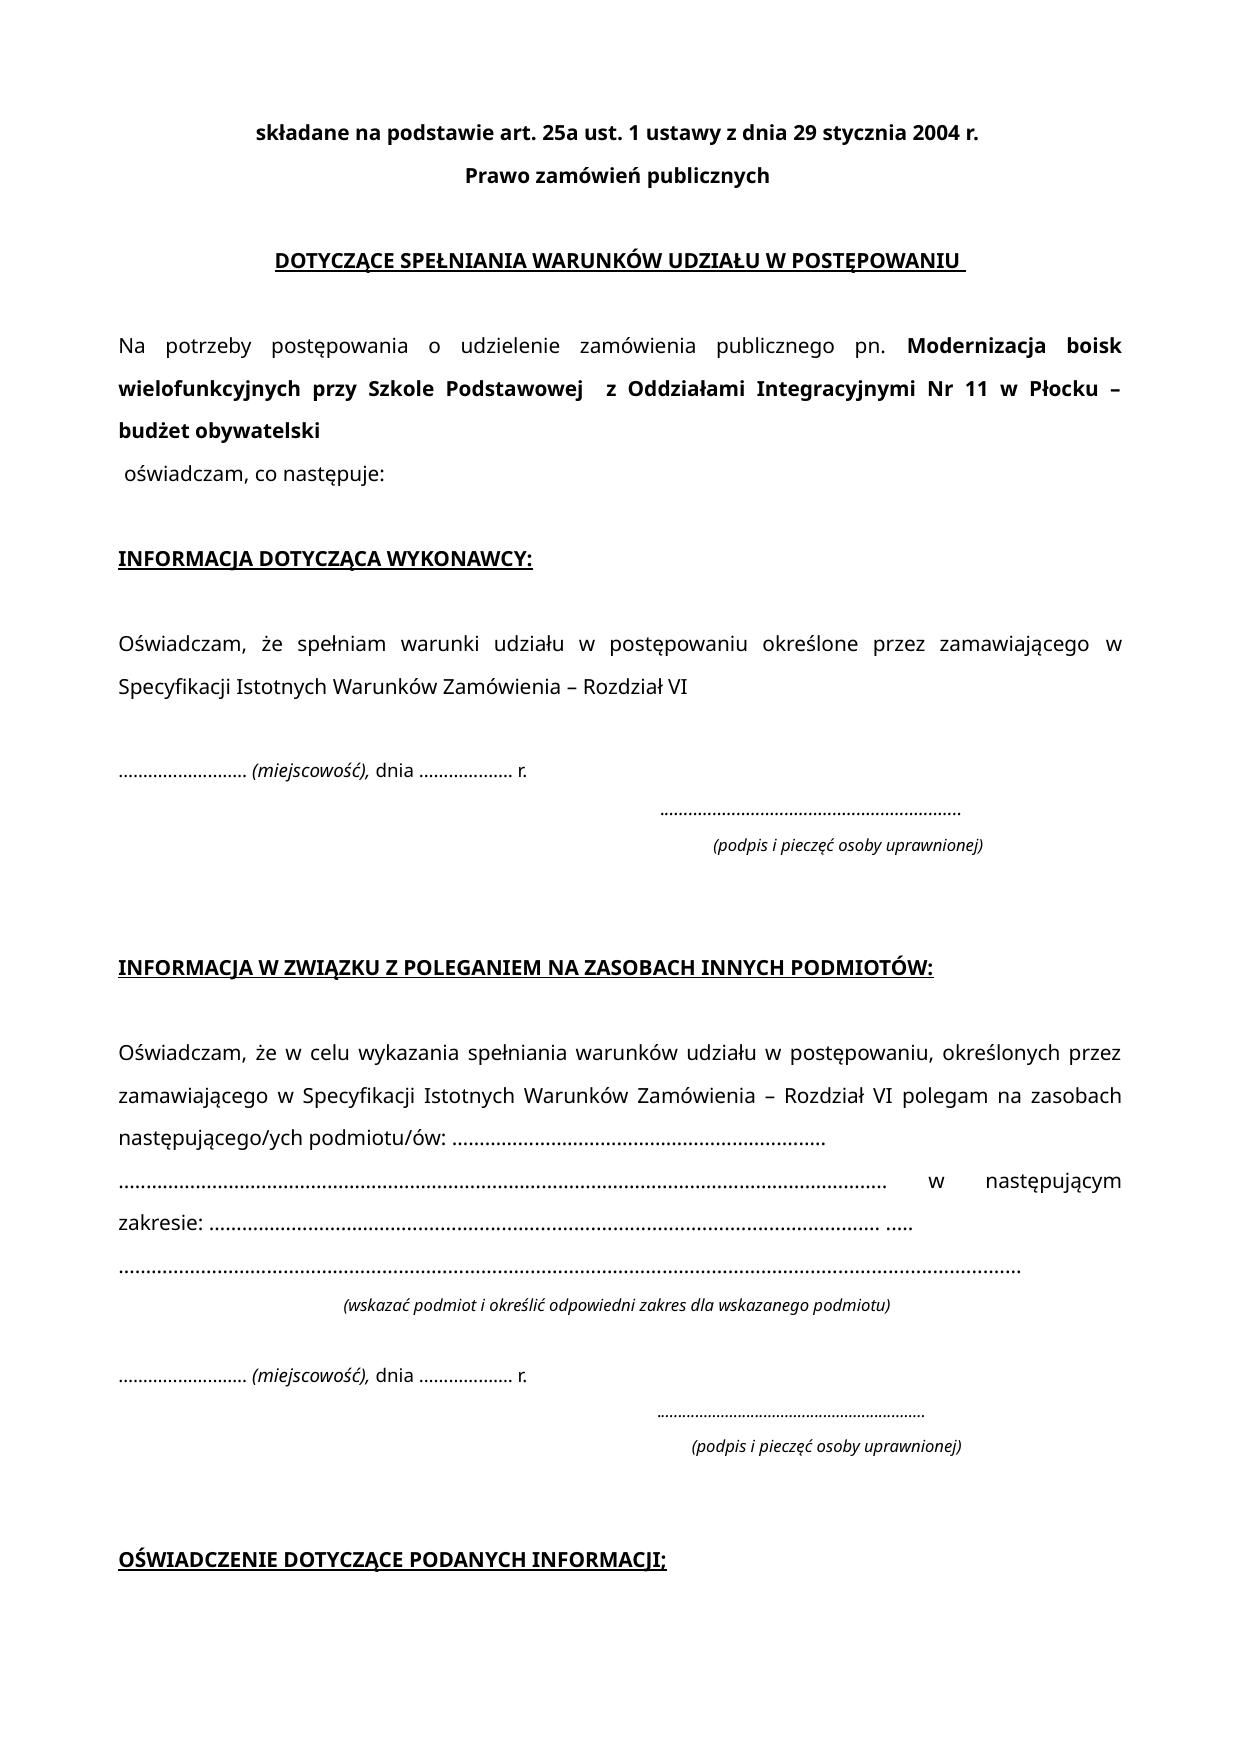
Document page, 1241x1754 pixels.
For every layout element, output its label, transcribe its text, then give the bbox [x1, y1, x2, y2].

text …………………………………………………………………………………………………………………................................... [118, 1251, 1122, 1279]
text (podpis i pieczęć osoby uprawnionej) [118, 834, 1122, 856]
text Oświadczam, że spełniam warunki udziału w postępowaniu określone przez zamawiającego w Specyfikacji Istotnych Warunków Zamówienia – Rozdział VI [118, 629, 1122, 700]
text (podpis i pieczęć osoby uprawnionej) [118, 1434, 1122, 1457]
text OŚWIADCZENIE DOTYCZĄCE PODANYCH INFORMACJI; [118, 1545, 1122, 1573]
text Prawo zamówień publicznych [118, 161, 1122, 189]
text ............................................................... [118, 1400, 1122, 1423]
text ............................................................... [118, 795, 1122, 821]
text DOTYCZĄCE SPEŁNIANIA WARUNKÓW UDZIAŁU W POSTĘPOWANIU [118, 246, 1122, 274]
text składane na podstawie art. 25a ust. 1 ustawy z dnia 29 stycznia 2004 r. [118, 118, 1122, 147]
text (wskazać podmiot i określić odpowiedni zakres dla wskazanego podmiotu) [118, 1294, 1122, 1316]
text Na potrzeby postępowania o udzielenie zamówienia publicznego pn. Modernizacja boisk wielofunkcyjnych przy Szkole Podstawowej z Oddziałami Integracyjnymi Nr 11 w Płocku – budżet obywatelski [118, 331, 1122, 445]
text ..……………………………………………………………………………………………………………….……….. w następującym zakresie: ………………………………..................................................................................... ..... [118, 1166, 1122, 1237]
text Oświadczam, że w celu wykazania spełniania warunków udziału w postępowaniu, określonych przez zamawiającego w Specyfikacji Istotnych Warunków Zamówienia – Rozdział VI polegam na zasobach następującego/ych podmiotu/ów: ………………………………………………..........…. [118, 1038, 1122, 1152]
text ………...…….……. (miejscowość), dnia ………….…… r. [118, 757, 1122, 783]
text oświadczam, co następuje: [118, 459, 1122, 487]
text INFORMACJA DOTYCZĄCA WYKONAWCY: [118, 544, 1122, 573]
text ………...…….……. (miejscowość), dnia ………….…… r. [118, 1362, 1122, 1387]
text INFORMACJA W ZWIĄZKU Z POLEGANIEM NA ZASOBACH INNYCH PODMIOTÓW: [118, 953, 1122, 981]
